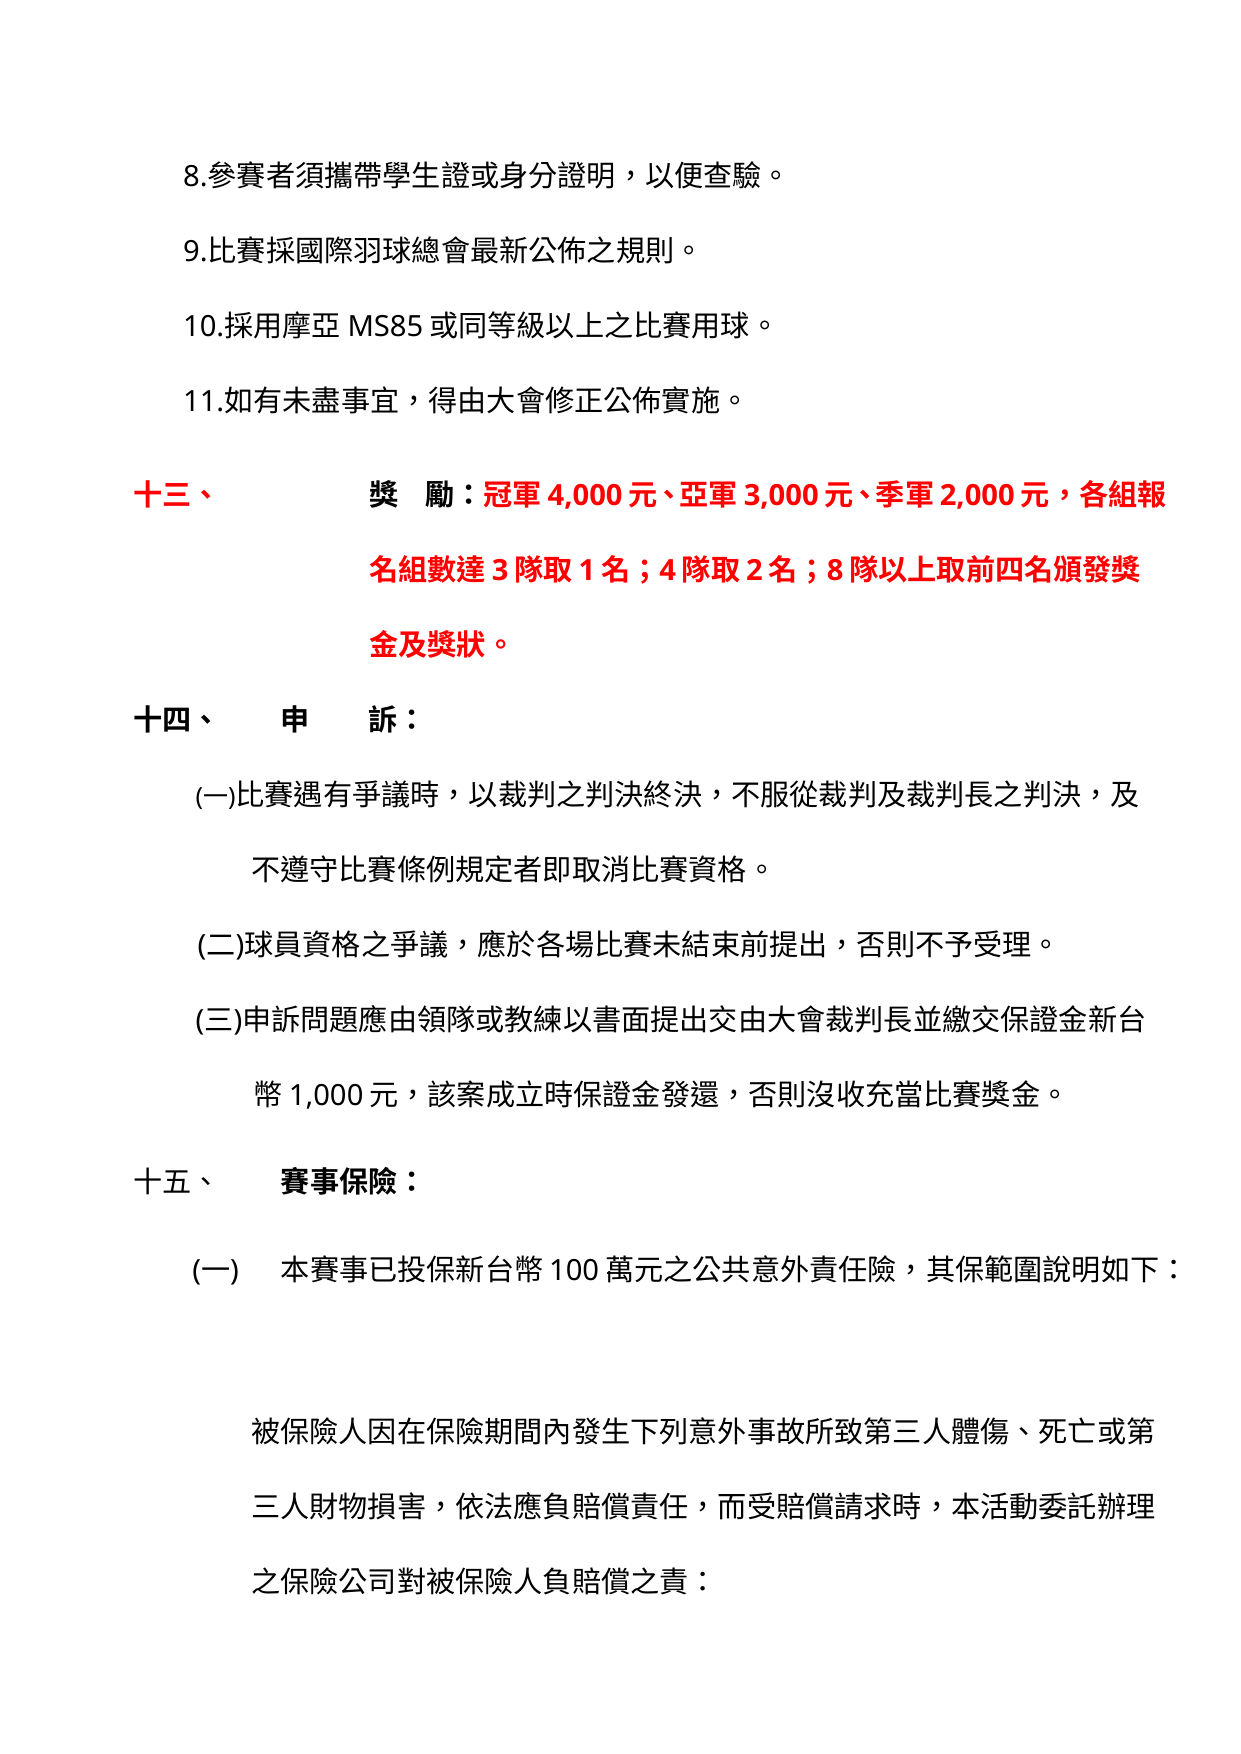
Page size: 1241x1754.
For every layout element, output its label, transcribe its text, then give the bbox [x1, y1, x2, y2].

list 本賽事已投保新台幣100萬元之公共意外責任險，其保範圍說明如下： [192, 1230, 1166, 1380]
text 9.比賽採國際羽球總會最新公佈之規則。 [183, 211, 1166, 286]
text (一)比賽遇有爭議時，以裁判之判決終決，不服從裁判及裁判長之判決，及不遵守比賽條例規定者即取消比賽資格。 [195, 755, 1166, 905]
text 8.參賽者須攜帶學生證或身分證明，以便查驗。 [183, 136, 1166, 211]
list 賽事保險： [133, 1142, 1166, 1217]
text 被保險人因在保險期間內發生下列意外事故所致第三人體傷、死亡或第三人財物損害，依法應負賠償責任，而受賠償請求時，本活動委託辦理之保險公司對被保險人負賠償之責： [251, 1392, 1166, 1617]
list 申 訴： [133, 680, 1166, 755]
text 11.如有未盡事宜，得由大會修正公佈實施。 [183, 361, 1166, 436]
text (三)申訴問題應由領隊或教練以書面提出交由大會裁判長並繳交保證金新台幣1,000元，該案成立時保證金發還，否則沒收充當比賽獎金。 [195, 980, 1166, 1130]
text (二)球員資格之爭議，應於各場比賽未結束前提出，否則不予受理。 [183, 905, 1166, 980]
text 10.採用摩亞 MS85或同等級以上之比賽用球。 [183, 286, 1166, 361]
list 獎 勵：冠軍4,000元、亞軍3,000元、季軍2,000元，各組報名組數達3隊取1名；4隊取2名；8隊以上取前四名頒發獎金及獎狀。 [133, 455, 1166, 680]
